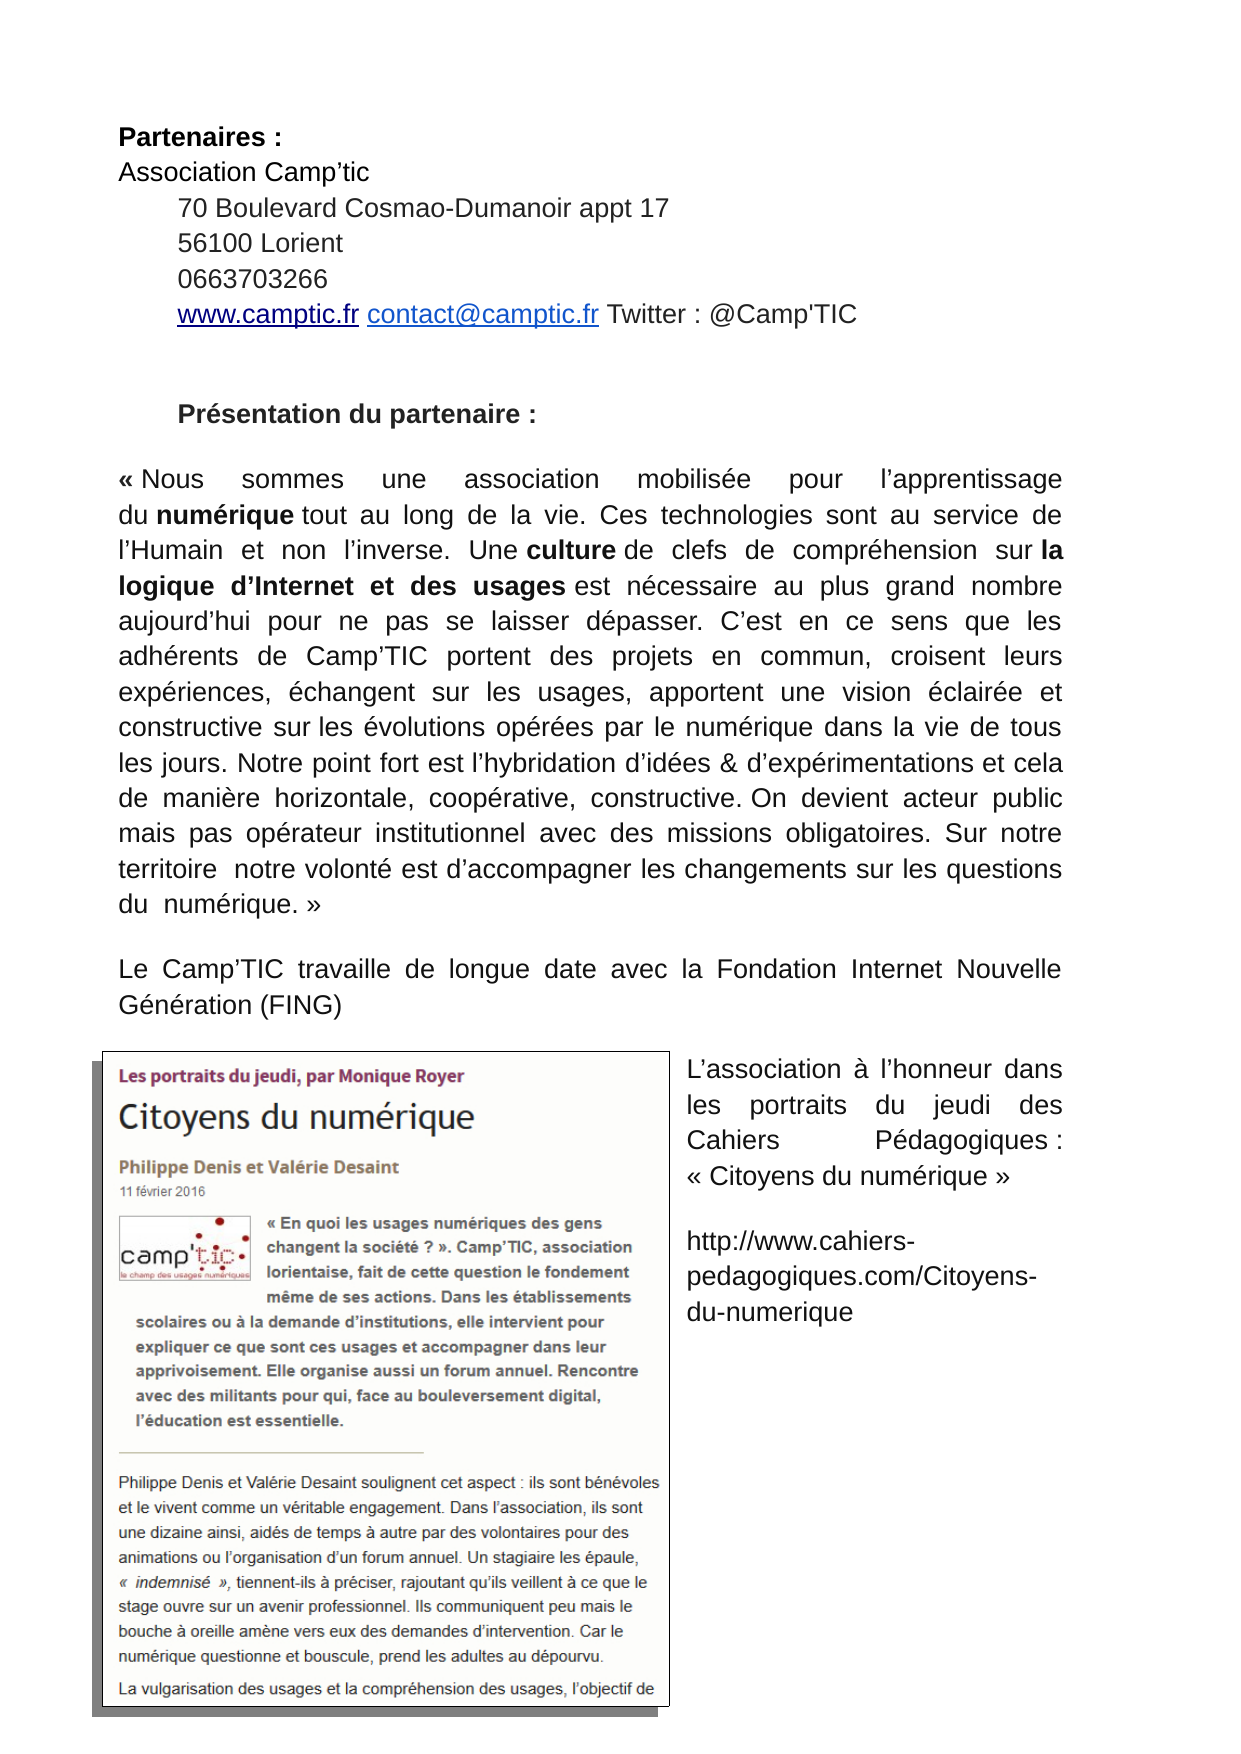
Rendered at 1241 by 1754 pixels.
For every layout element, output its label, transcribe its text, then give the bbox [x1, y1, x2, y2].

text Partenaires : [118, 118, 1122, 153]
text www.camptic.fr contact@camptic.fr Twitter : @Camp'TIC [177, 295, 1063, 331]
text 0663703266 [177, 260, 1063, 295]
text « Nous sommes une association mobilisée pour l’apprentissage du numérique tout au long de la vie. Ces technologies sont au service de l’Humain et non l’inverse. Une culture de clefs de compréhension sur la logique d’Internet et des usages est nécessaire au plus grand nombre aujourd’hui pour ne pas se laisser dépasser. C’est en ce sens que les adhérents de Camp’TIC portent des projets en commun, croisent leurs expériences, échangent sur les usages, apportent une vision éclairée et constructive sur les évolutions opérées par le numérique dans la vie de tous les jours. Notre point fort est l’hybridation d’idées & d’expérimentations et cela de manière horizontale, coopérative, constructive. On devient acteur public mais pas opérateur institutionnel avec des missions obligatoires. Sur notre territoire notre volonté est d’accompagner les changements sur les questions du numérique. » [118, 460, 1063, 921]
text Association Camp’tic [118, 153, 1122, 189]
text http://www.cahiers-pedagogiques.com/Citoyens-du-numerique [670, 1222, 1063, 1328]
text Présentation du partenaire : [177, 396, 1063, 431]
picture [105, 1053, 666, 1703]
text 70 Boulevard Cosmao-Dumanoir appt 17 56100 Lorient [177, 189, 1063, 260]
text [103, 1052, 669, 1706]
text L’association à l’honneur dans les portraits du jeudi des Cahiers Pédagogiques : « Citoyens du numérique » [670, 1051, 1063, 1192]
text Le Camp’TIC travaille de longue date avec la Fondation Internet Nouvelle Génération (FING) [118, 950, 1063, 1021]
